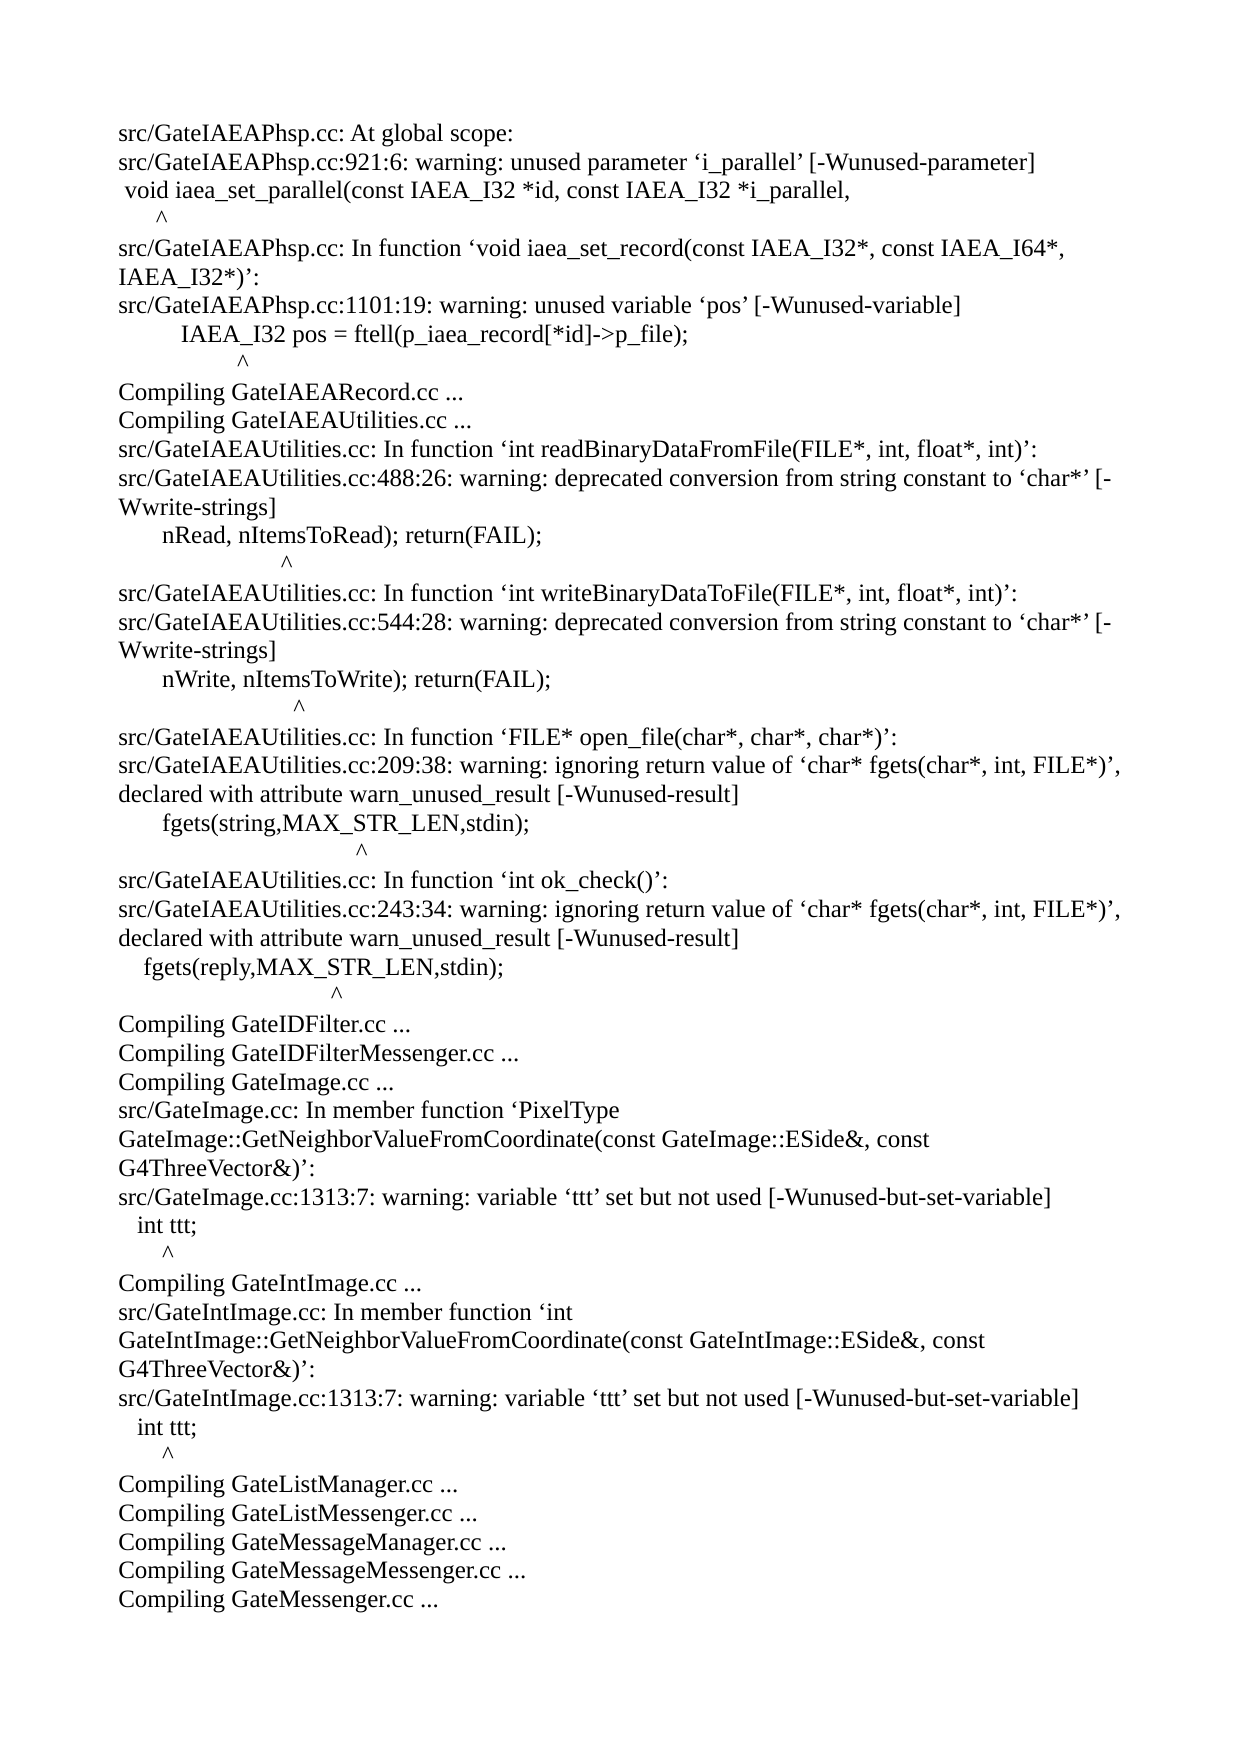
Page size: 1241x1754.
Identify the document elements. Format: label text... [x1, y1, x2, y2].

text src/GateIAEAPhsp.cc:921:6: warning: unused parameter ‘i_parallel’ [-Wunused-parameter] [118, 147, 1122, 176]
text Compiling GateIAEAUtilities.cc ... [118, 406, 1122, 434]
text src/GateIntImage.cc: In member function ‘int GateIntImage::GetNeighborValueFromCoordinate(const GateIntImage::ESide&, const G4ThreeVector&)’: [118, 1297, 1122, 1383]
text src/GateIAEAUtilities.cc: In function ‘int ok_check()’: [118, 866, 1122, 894]
text Compiling GateListMessenger.cc ... [118, 1498, 1122, 1527]
text fgets(string,MAX_STR_LEN,stdin); [118, 808, 1122, 837]
text nWrite, nItemsToWrite); return(FAIL); [118, 664, 1122, 693]
text src/GateIAEAUtilities.cc:209:38: warning: ignoring return value of ‘char* fgets(char*, int, FILE*)’, declared with attribute warn_unused_result [-Wunused-result] [118, 751, 1122, 808]
text Compiling GateImage.cc ... [118, 1067, 1122, 1096]
text Compiling GateMessageMessenger.cc ... [118, 1556, 1122, 1584]
text void iaea_set_parallel(const IAEA_I32 *id, const IAEA_I32 *i_parallel, [118, 176, 1122, 204]
text src/GateIAEAUtilities.cc:544:28: warning: deprecated conversion from string constant to ‘char*’ [-Wwrite-strings] [118, 607, 1122, 664]
text Compiling GateMessageManager.cc ... [118, 1527, 1122, 1556]
text src/GateIAEAPhsp.cc: In function ‘void iaea_set_record(const IAEA_I32*, const IAEA_I64*, IAEA_I32*)’: [118, 233, 1122, 291]
text int ttt; [118, 1211, 1122, 1239]
text Compiling GateIAEARecord.cc ... [118, 377, 1122, 406]
text src/GateIAEAUtilities.cc: In function ‘int writeBinaryDataToFile(FILE*, int, float*, int)’: [118, 578, 1122, 607]
text src/GateIAEAUtilities.cc: In function ‘int readBinaryDataFromFile(FILE*, int, float*, int)’: [118, 434, 1122, 463]
text src/GateImage.cc: In member function ‘PixelType GateImage::GetNeighborValueFromCoordinate(const GateImage::ESide&, const G4ThreeVector&)’: [118, 1096, 1122, 1182]
text int ttt; [118, 1412, 1122, 1441]
text src/GateIAEAUtilities.cc:488:26: warning: deprecated conversion from string constant to ‘char*’ [-Wwrite-strings] [118, 463, 1122, 521]
text src/GateIAEAUtilities.cc:243:34: warning: ignoring return value of ‘char* fgets(char*, int, FILE*)’, declared with attribute warn_unused_result [-Wunused-result] [118, 894, 1122, 952]
text Compiling GateIDFilter.cc ... [118, 1009, 1122, 1038]
text src/GateImage.cc:1313:7: warning: variable ‘ttt’ set but not used [-Wunused-but-set-variable] [118, 1182, 1122, 1211]
text IAEA_I32 pos = ftell(p_iaea_record[*id]->p_file); [118, 319, 1122, 348]
text Compiling GateIDFilterMessenger.cc ... [118, 1038, 1122, 1067]
text src/GateIntImage.cc:1313:7: warning: variable ‘ttt’ set but not used [-Wunused-but-set-variable] [118, 1383, 1122, 1412]
text ^ [118, 1239, 1122, 1268]
text nRead, nItemsToRead); return(FAIL); [118, 521, 1122, 549]
text ^ [118, 837, 1122, 866]
text Compiling GateMessenger.cc ... [118, 1584, 1122, 1613]
text ^ [118, 1441, 1122, 1469]
text ^ [118, 204, 1122, 233]
text ^ [118, 981, 1122, 1009]
text src/GateIAEAUtilities.cc: In function ‘FILE* open_file(char*, char*, char*)’: [118, 722, 1122, 751]
text ^ [118, 693, 1122, 722]
text Compiling GateListManager.cc ... [118, 1469, 1122, 1498]
text fgets(reply,MAX_STR_LEN,stdin); [118, 952, 1122, 981]
text src/GateIAEAPhsp.cc: At global scope: [118, 118, 1122, 147]
text src/GateIAEAPhsp.cc:1101:19: warning: unused variable ‘pos’ [-Wunused-variable] [118, 291, 1122, 319]
text ^ [118, 549, 1122, 578]
text ^ [118, 348, 1122, 377]
text Compiling GateIntImage.cc ... [118, 1268, 1122, 1297]
